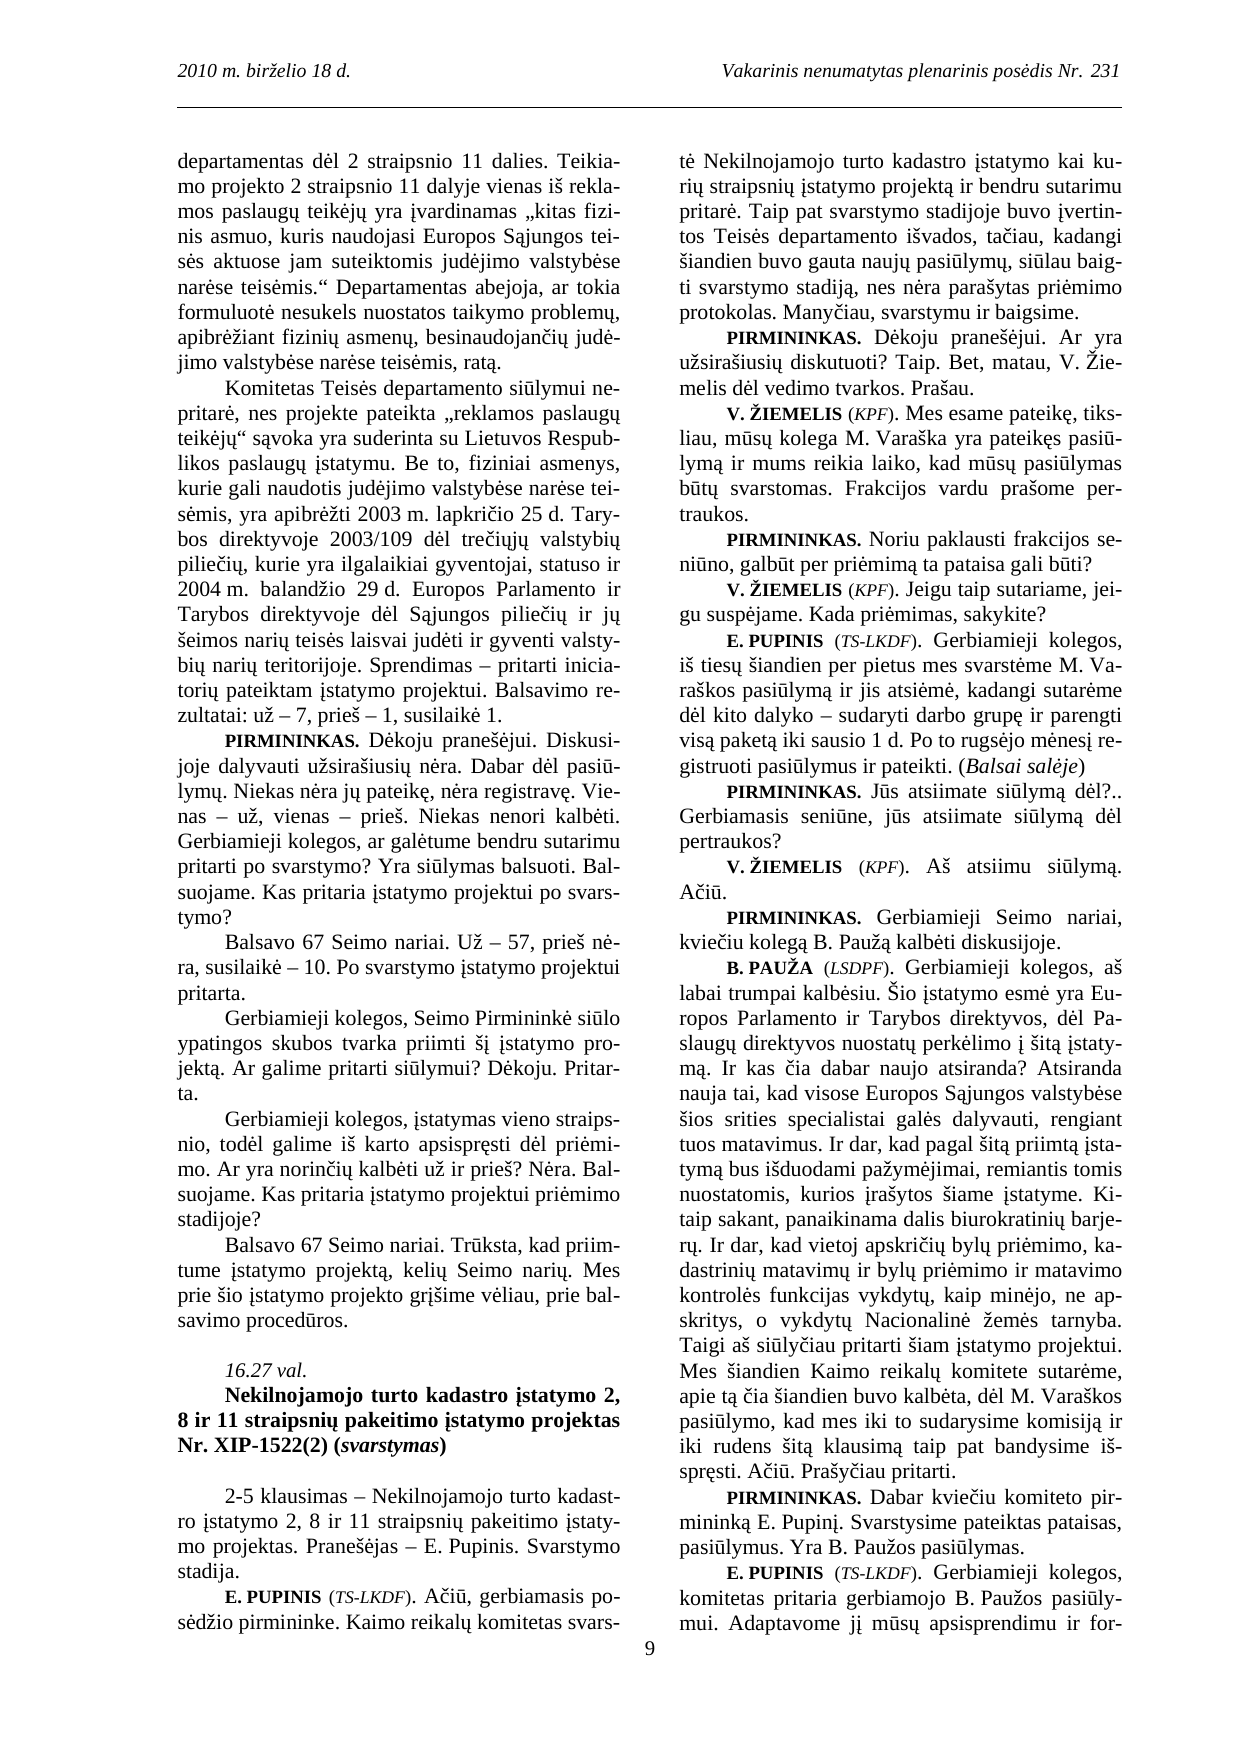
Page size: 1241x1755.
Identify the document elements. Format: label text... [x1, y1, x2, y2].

text Ger­bia­mie­ji ko­le­gos, įsta­ty­mas vie­no straips­nio, to­dėl ga­li­me iš kar­to ap­si­spręs­ti dėl pri­ėmi­mo. Ar yra no­rin­čių kal­bė­ti už ir prieš? Nė­ra. Bal­suo­ja­me. Kas pri­ta­ria įsta­ty­mo pro­jek­tui pri­ėmi­mo sta­di­jo­je? [177, 1106, 620, 1232]
text Ger­bia­mie­ji ko­le­gos, Sei­mo Pir­mi­nin­kė siū­lo ypa­tin­gos sku­bos tvar­ka pri­im­ti šį įsta­ty­mo pro­jek­tą. Ar ga­li­me pri­tar­ti siū­ly­mui? Dė­ko­ju. Pri­tar­ta. [177, 1005, 620, 1106]
text Ko­mi­te­tas Tei­sės de­par­ta­men­to siū­ly­mui ne­pri­ta­rė, nes pro­jek­te pa­teik­ta „re­kla­mos pa­slau­gų tei­kė­jų“ są­vo­ka yra su­de­rin­ta su Lie­tu­vos Res­pub­li­kos pa­slau­gų įsta­ty­mu. Be to, fi­zi­niai as­me­nys, ku­rie ga­li nau­do­tis ju­dė­ji­mo vals­ty­bė­se na­rė­se tei­sė­mis, yra api­brėž­ti 2003 m. lap­kri­čio 25 d. Ta­ry­bos di­rek­ty­vo­je 2003/109 dėl tre­čių­jų vals­ty­bių pi­lie­čių, ku­rie yra il­ga­lai­kiai gy­ven­to­jai, sta­tu­so ir 2004 m. ba­lan­džio 29 d. Eu­ro­pos Par­la­men­to ir Ta­ry­bos di­rek­ty­vo­je dėl Są­jun­gos pi­lie­čių ir jų šei­mos na­rių tei­sės lais­vai ju­dė­ti ir gy­ven­ti vals­ty­bių na­rių te­ri­to­ri­jo­je. Spren­di­mas – pri­tar­ti ini­cia­to­rių pa­teik­tam įsta­ty­mo pro­jek­tui. Bal­sa­vi­mo re­zul­ta­tai: už – 7, prieš – 1, su­si­lai­kė 1. [177, 374, 620, 727]
text 2-5 klau­si­mas – Ne­kil­no­ja­mo­jo tur­to ka­dast­ro įsta­ty­mo 2, 8 ir 11 straips­nių pa­kei­ti­mo įsta­ty­mo pro­jek­tas. Pra­ne­šė­jas – E. Pu­pi­nis. Svars­ty­mo sta­di­ja. [177, 1483, 620, 1583]
text PIRMININKAS. Dė­ko­ju pra­ne­šė­jui. Ar yra už­si­ra­šiu­sių dis­ku­tuo­ti? Taip. Bet, ma­tau, V. Žie­me­lis dėl ve­di­mo tvar­kos. Pra­šau. [679, 324, 1122, 400]
text Bal­sa­vo 67 Sei­mo na­riai. Už – 57, prieš nė­ra, su­si­lai­kė – 10. Po svars­ty­mo įsta­ty­mo pro­jek­tui pri­tar­ta. [177, 929, 620, 1005]
text PIRMININKAS. Dė­ko­ju pra­ne­šė­jui. Dis­ku­si­jo­je da­ly­vau­ti už­si­ra­šiu­sių nė­ra. Da­bar dėl pa­siū­ly­mų. Nie­kas nė­ra jų pa­tei­kę, nė­ra re­gist­ra­vę. Vie­nas – už, vie­nas – prieš. Nie­kas ne­no­ri kal­bė­ti. Ger­bia­mie­ji ko­le­gos, ar ga­lė­tu­me ben­dru su­ta­ri­mu pri­tar­ti po svars­ty­mo? Yra siū­ly­mas bal­suo­ti. Bal­suo­ja­me. Kas pri­ta­ria įsta­ty­mo pro­jek­tui po svars­ty­mo? [177, 727, 620, 929]
text E. PUPINIS (TS-LKDF). Ger­bia­mie­ji ko­le­gos, iš tie­sų šian­dien per pie­tus mes svars­tė­me M. Va­raš­kos pa­siū­ly­mą ir jis at­si­ė­mė, ka­dan­gi su­ta­rė­me dėl ki­to da­ly­ko – su­da­ry­ti dar­bo gru­pę ir pa­reng­ti vi­są pa­ke­tą iki sau­sio 1 d. Po to rug­sė­jo mė­ne­sį re­gist­ruo­ti pa­siū­ly­mus ir pa­teik­ti. (Bal­sai sa­lė­je) [679, 627, 1122, 778]
text de­par­ta­men­tas dėl 2 straips­nio 11 da­lies. Tei­kia­mo pro­jek­to 2 straips­nio 11 da­ly­je vie­nas iš re­kla­mos pa­slau­gų tei­kė­jų yra įvar­di­na­mas „ki­tas fi­zi­nis as­muo, ku­ris nau­do­ja­si Eu­ro­pos Są­jun­gos tei­sės ak­tuo­se jam su­teik­to­mis ju­dė­ji­mo vals­ty­bė­se na­rė­se tei­sė­mis.“ De­par­ta­men­tas abe­jo­ja, ar to­kia for­mu­luo­tė ne­su­kels nuo­sta­tos tai­ky­mo pro­ble­mų, api­brė­žiant fi­zi­nių as­me­nų, be­si­nau­do­jan­čių ju­dė­ji­mo vals­ty­bė­se na­rė­se tei­sė­mis, ra­tą. [177, 148, 620, 374]
text V. ŽIEMELIS (KPF). Jei­gu taip su­ta­ria­me, jei­gu su­spė­ja­me. Ka­da pri­ėmi­mas, sa­ky­ki­te? [679, 576, 1122, 627]
text tė Ne­kil­no­ja­mo­jo tur­to ka­dast­ro įsta­ty­mo kai ku­rių straips­nių įsta­ty­mo pro­jek­tą ir ben­dru su­ta­ri­mu pri­ta­rė. Taip pat svars­ty­mo sta­di­jo­je bu­vo įver­tin­tos Tei­sės de­par­ta­men­to iš­va­dos, ta­čiau, ka­dan­gi šian­dien bu­vo gau­ta nau­jų pa­siū­ly­mų, siū­lau baig­ti svars­ty­mo sta­di­ją, nes nė­ra pa­ra­šy­tas pri­ėmi­mo pro­to­ko­las. Ma­ny­čiau, svars­ty­mu ir baig­si­me. [679, 148, 1122, 324]
text PIRMININKAS. Da­bar kvie­čiu ko­mi­te­to pir­mi­nin­ką E. Pu­pi­nį. Svars­ty­si­me pa­teik­tas pa­tai­sas, pa­siū­ly­mus. Yra B. Pau­žos pa­siū­ly­mas. [679, 1484, 1122, 1559]
text B. PAUŽA (LSDPF). Ger­bia­mie­ji ko­le­gos, aš la­bai trum­pai kal­bė­siu. Šio įsta­ty­mo es­mė yra Eu­ro­pos Par­la­men­to ir Ta­ry­bos di­rek­ty­vos, dėl Pa­slau­gų di­rek­ty­vos nuo­sta­tų per­kė­li­mo į ši­tą įsta­ty­mą. Ir kas čia da­bar nau­jo at­si­ran­da? At­si­ran­da nau­ja tai, kad vi­so­se Eu­ro­pos Są­jun­gos vals­ty­bė­se šios sri­ties spe­cia­lis­tai ga­lės da­ly­vau­ti, ren­giant tuos ma­ta­vi­mus. Ir dar, kad pa­gal ši­tą pri­im­tą įsta­ty­mą bus iš­duo­da­mi pa­žy­mė­ji­mai, re­mian­tis to­mis nuo­sta­to­mis, ku­rios įra­šy­tos šia­me įsta­ty­me. Ki­taip sa­kant, pa­nai­ki­na­ma da­lis biu­ro­kratinių bar­je­rų. Ir dar, kad vie­toj ap­skri­čių by­lų pri­ėmi­mo, ka­dast­ri­nių ma­ta­vi­mų ir by­lų pri­ėmi­mo ir ma­ta­vi­mo kon­tro­lės funk­ci­jas vyk­dy­tų, kaip mi­nė­jo, ne ap­skri­tys, o vyk­dy­tų Na­cio­na­li­nė že­mės tar­ny­ba. Tai­gi aš siū­ly­čiau pri­tar­ti šiam įsta­ty­mo pro­jek­tui. Mes šian­dien Kai­mo rei­ka­lų ko­mi­te­te su­ta­rė­me, apie tą čia šian­dien bu­vo kal­bė­ta, dėl M. Va­raš­kos pa­siū­ly­mo, kad mes iki to su­da­ry­si­me ko­mi­si­ją ir iki ru­dens ši­tą klau­si­mą taip pat ban­dy­si­me iš­spręs­ti. Ačiū. Pra­šy­čiau pri­tar­ti. [679, 954, 1122, 1484]
text E. PUPINIS (TS-LKDF). Ger­bia­mie­ji ko­le­gos, ko­mi­te­tas pri­ta­ria ger­bia­mo­jo B. Pau­žos pa­siū­ly­mui. Adap­ta­vo­me jį mū­sų ap­si­spren­di­mu ir for­ [679, 1559, 1122, 1635]
text PIRMININKAS. Ger­bia­mie­ji Sei­mo na­riai, kvie­čiu ko­le­gą B. Pau­žą kal­bė­ti dis­ku­si­jo­je. [679, 904, 1122, 954]
text V. ŽIEMELIS (KPF). Mes esa­me pa­tei­kę, tiks­liau, mū­sų ko­le­ga M. Va­raš­ka yra pa­tei­kęs pa­siū­ly­mą ir mums rei­kia lai­ko, kad mū­sų pa­siū­ly­mas bū­tų svars­to­mas. Frak­ci­jos var­du pra­šo­me per­traukos. [679, 400, 1122, 526]
text Bal­sa­vo 67 Sei­mo na­riai. Trūks­ta, kad pri­im­tu­me įsta­ty­mo pro­jek­tą, ke­lių Sei­mo na­rių. Mes prie šio įsta­ty­mo pro­jek­to grį­ši­me vė­liau, prie bal­sa­vi­mo pro­ce­dū­ros. [177, 1232, 620, 1332]
text PIRMININKAS. No­riu pa­klaus­ti frak­ci­jos se­niū­no, gal­būt per pri­ėmi­mą ta pa­tai­sa ga­li bū­ti? [679, 526, 1122, 576]
text V. ŽIEMELIS (KPF). Aš at­si­i­mu siū­ly­mą. Ačiū. [679, 853, 1122, 904]
text 16.27 val. [224, 1358, 620, 1382]
text PIRMININKAS. Jūs at­si­i­ma­te siū­ly­mą dėl?.. Ger­bia­ma­sis se­niū­ne, jūs at­si­i­ma­te siū­ly­mą dėl per­trau­kos? [679, 778, 1122, 853]
text E. PUPINIS (TS-LKDF). Ačiū, ger­bia­ma­sis po­sė­džio pir­mi­nin­ke. Kai­mo rei­ka­lų ko­mi­te­tas svars­ [177, 1583, 620, 1634]
text Ne­kil­no­ja­mo­jo tur­to ka­dast­ro įsta­ty­mo 2, 8 ir 11 straips­nių pa­kei­ti­mo įsta­ty­mo pro­jek­tas Nr. XIP-1522(2) (svars­ty­mas) [177, 1382, 620, 1457]
